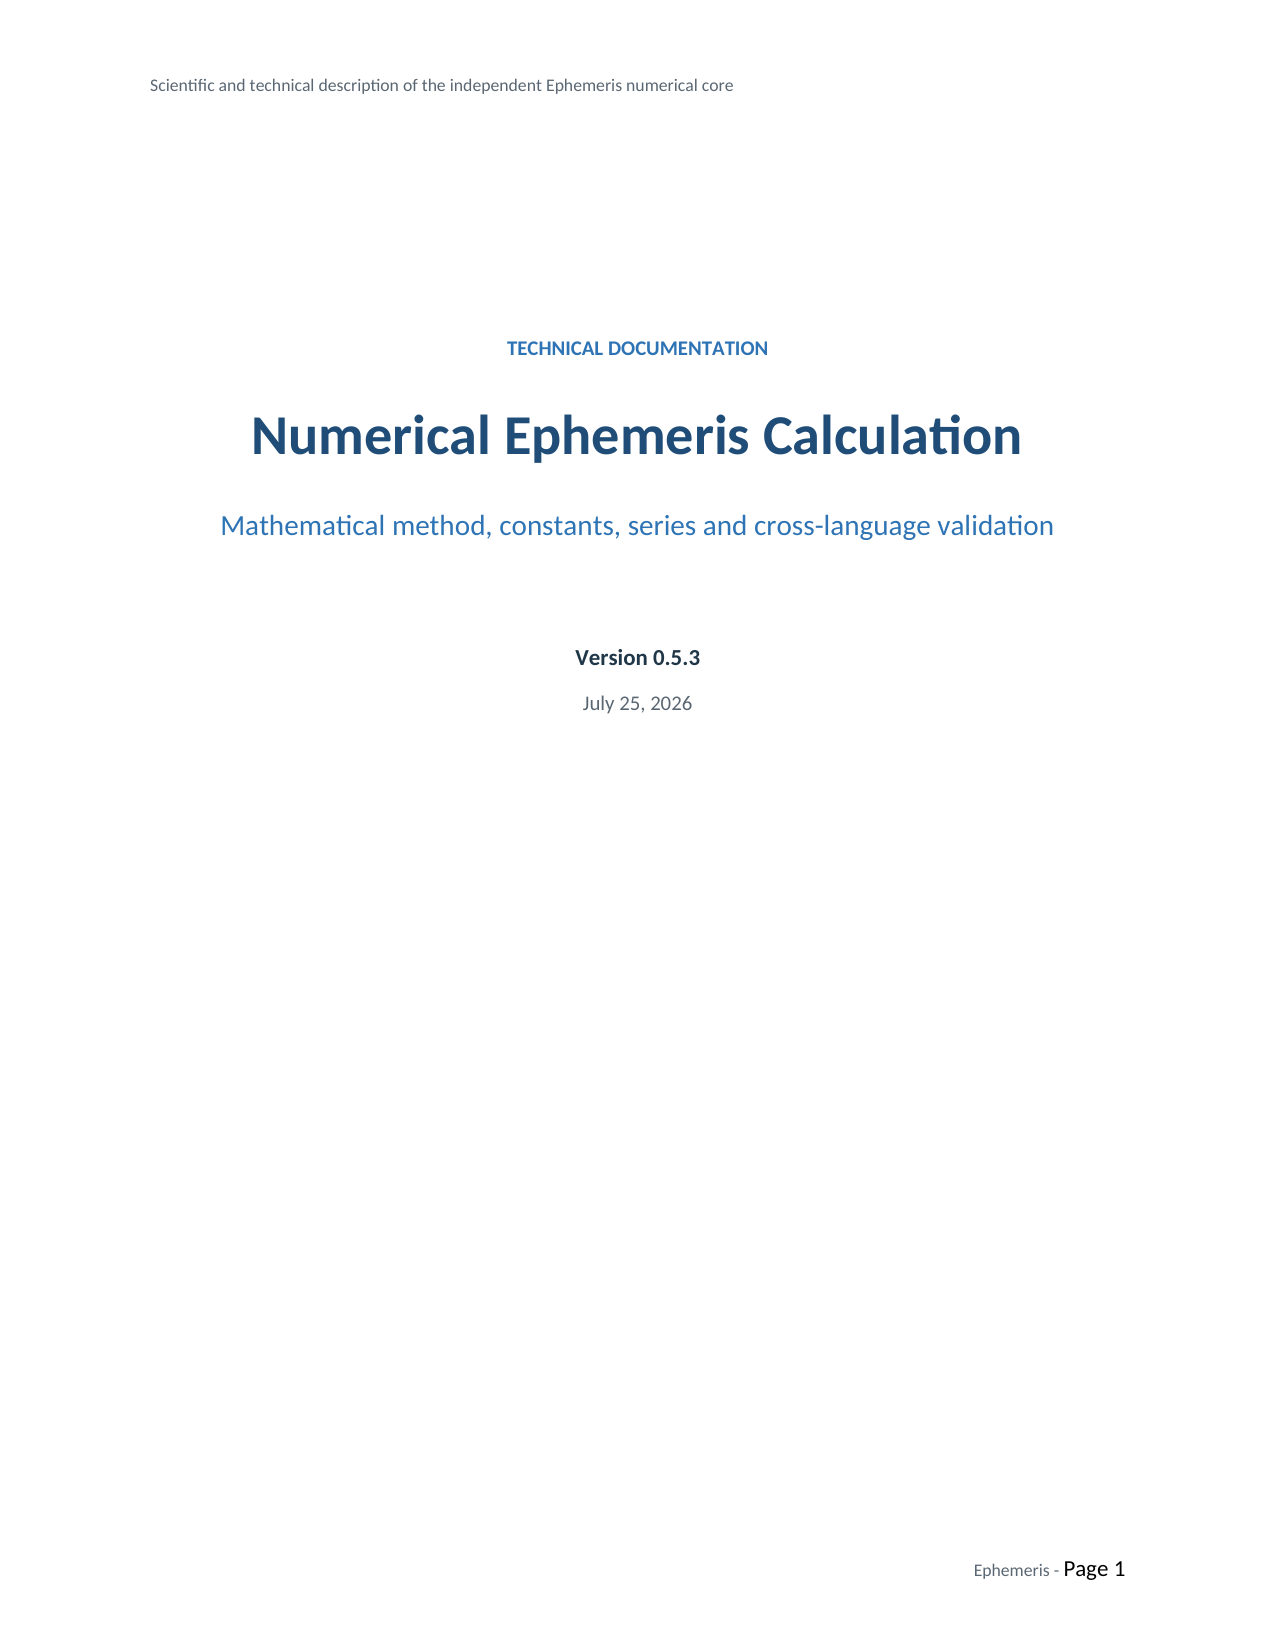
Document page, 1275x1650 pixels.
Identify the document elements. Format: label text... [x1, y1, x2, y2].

text Numerical Ephemeris Calculation [150, 400, 1125, 469]
text July 25, 2026 [150, 690, 1125, 716]
text Mathematical method, constants, series and cross-language validation [150, 507, 1125, 542]
text Version 0.5.3 [150, 643, 1125, 671]
text TECHNICAL DOCUMENTATION [150, 335, 1125, 360]
